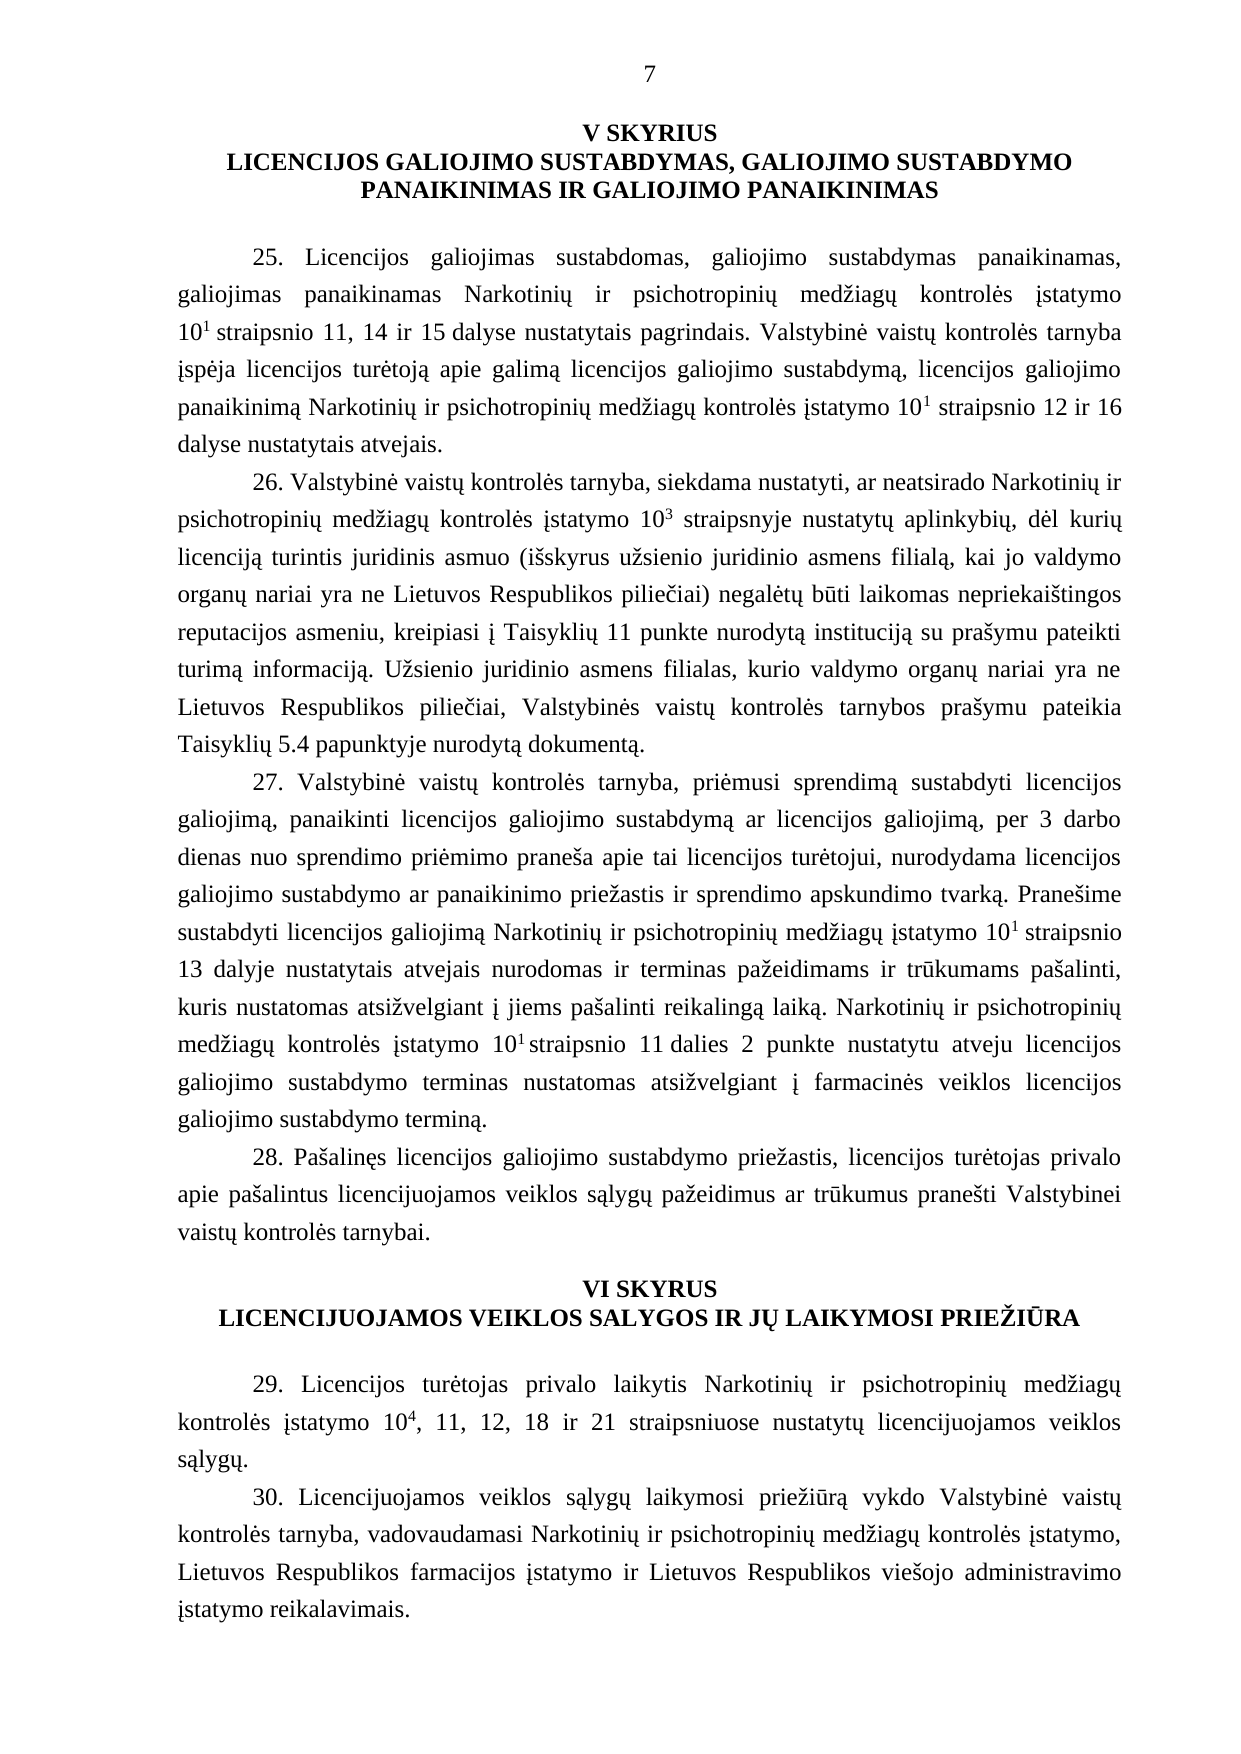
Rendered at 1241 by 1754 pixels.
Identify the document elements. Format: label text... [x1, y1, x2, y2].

text 28. Pašalinęs licencijos galiojimo sustabdymo priežastis, licencijos turėtojas privalo apie pašalintus licencijuojamos veiklos sąlygų pažeidimus ar trūkumus pranešti Valstybinei vaistų kontrolės tarnybai. [177, 1133, 1122, 1246]
text LICENCIJUOJAMOS VEIKLOS SALYGOS IR JŲ LAIKYMOSI PRIEŽIŪRA [177, 1303, 1122, 1332]
text 26. Valstybinė vaistų kontrolės tarnyba, siekdama nustatyti, ar neatsirado Narkotinių ir psichotropinių medžiagų kontrolės įstatymo 103 straipsnyje nustatytų aplinkybių, dėl kurių licenciją turintis juridinis asmuo (išskyrus užsienio juridinio asmens filialą, kai jo valdymo organų nariai yra ne Lietuvos Respublikos piliečiai) negalėtų būti laikomas nepriekaištingos reputacijos asmeniu, kreipiasi į Taisyklių 11 punkte nurodytą instituciją su prašymu pateikti turimą informaciją. Užsienio juridinio asmens filialas, kurio valdymo organų nariai yra ne Lietuvos Respublikos piliečiai, Valstybinės vaistų kontrolės tarnybos prašymu pateikia Taisyklių 5.4 papunktyje nurodytą dokumentą. [177, 458, 1122, 758]
text VI SKYRUS [177, 1274, 1122, 1303]
text 25. Licencijos galiojimas sustabdomas, galiojimo sustabdymas panaikinamas, galiojimas panaikinamas Narkotinių ir psichotropinių medžiagų kontrolės įstatymo 101 straipsnio 11, 14 ir 15 dalyse nustatytais pagrindais. Valstybinė vaistų kontrolės tarnyba įspėja licencijos turėtoją apie galimą licencijos galiojimo sustabdymą, licencijos galiojimo panaikinimą Narkotinių ir psichotropinių medžiagų kontrolės įstatymo 101 straipsnio 12 ir 16 dalyse nustatytais atvejais. [177, 233, 1122, 458]
text V SKYRIUS [177, 118, 1122, 147]
text 30. Licencijuojamos veiklos sąlygų laikymosi priežiūrą vykdo Valstybinė vaistų kontrolės tarnyba, vadovaudamasi Narkotinių ir psichotropinių medžiagų kontrolės įstatymo, Lietuvos Respublikos farmacijos įstatymo ir Lietuvos Respublikos viešojo administravimo įstatymo reikalavimais. [177, 1473, 1122, 1623]
text 29. Licencijos turėtojas privalo laikytis Narkotinių ir psichotropinių medžiagų kontrolės įstatymo 104, 11, 12, 18 ir 21 straipsniuose nustatytų licencijuojamos veiklos sąlygų. [177, 1361, 1122, 1473]
text LICENCIJOS GALIOJIMO SUSTABDYMAS, GALIOJIMO SUSTABDYMO PANAIKINIMAS IR GALIOJIMO PANAIKINIMAS [177, 147, 1122, 204]
text 27. Valstybinė vaistų kontrolės tarnyba, priėmusi sprendimą sustabdyti licencijos galiojimą, panaikinti licencijos galiojimo sustabdymą ar licencijos galiojimą, per 3 darbo dienas nuo sprendimo priėmimo praneša apie tai licencijos turėtojui, nurodydama licencijos galiojimo sustabdymo ar panaikinimo priežastis ir sprendimo apskundimo tvarką. Pranešime sustabdyti licencijos galiojimą Narkotinių ir psichotropinių medžiagų įstatymo 101 straipsnio 13 dalyje nustatytais atvejais nurodomas ir terminas pažeidimams ir trūkumams pašalinti, kuris nustatomas atsižvelgiant į jiems pašalinti reikalingą laiką. Narkotinių ir psichotropinių medžiagų kontrolės įstatymo 101 straipsnio 11 dalies 2 punkte nustatytu atveju licencijos galiojimo sustabdymo terminas nustatomas atsižvelgiant į farmacinės veiklos licencijos galiojimo sustabdymo terminą. [177, 758, 1122, 1133]
